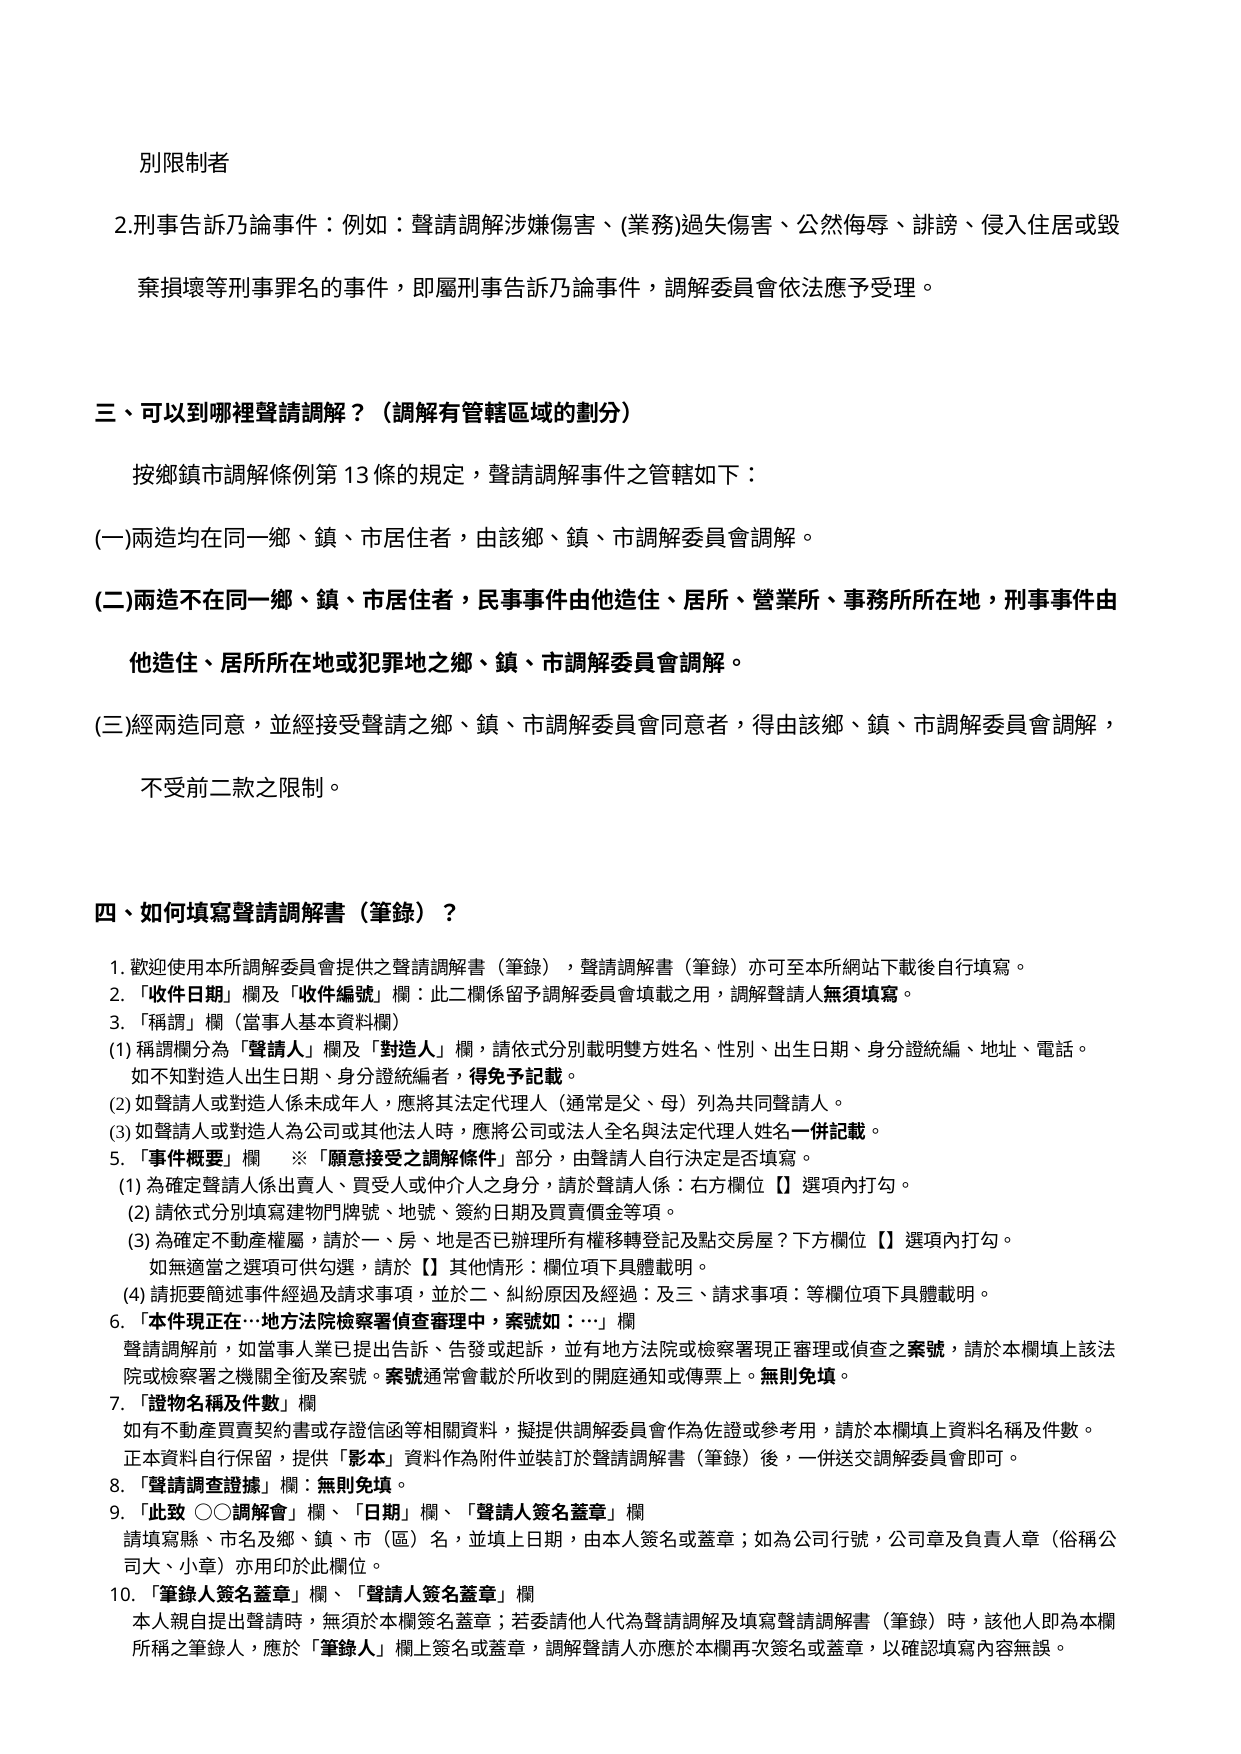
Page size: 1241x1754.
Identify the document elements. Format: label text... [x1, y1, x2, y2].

text 三、可以到哪裡聲請調解？（調解有管轄區域的劃分） [94, 369, 1122, 432]
text (二)兩造不在同一鄉、鎮、市居住者，民事事件由他造住、居所、營業所、事務所所在地，刑事事件由他造住、居所所在地或犯罪地之鄉、鎮、市調解委員會調解。 [94, 557, 1122, 682]
text 四、如何填寫聲請調解書（筆錄）？ [94, 869, 1122, 932]
text 2.刑事告訴乃論事件：例如：聲請調解涉嫌傷害、(業務)過失傷害、公然侮辱、誹謗、侵入住居或毀棄損壞等刑事罪名的事件，即屬刑事告訴乃論事件，調解委員會依法應予受理。 [114, 182, 1122, 307]
text (三)經兩造同意，並經接受聲請之鄉、鎮、市調解委員會同意者，得由該鄉、鎮、市調解委員會調解，不受前二款之限制。 [94, 682, 1122, 807]
text (一)兩造均在同一鄉、鎮、市居住者，由該鄉、鎮、市調解委員會調解。 [94, 494, 1122, 557]
text 別限制者 [139, 119, 1122, 182]
text 按鄉鎮市調解條例第13條的規定，聲請調解事件之管轄如下： [132, 432, 1122, 494]
